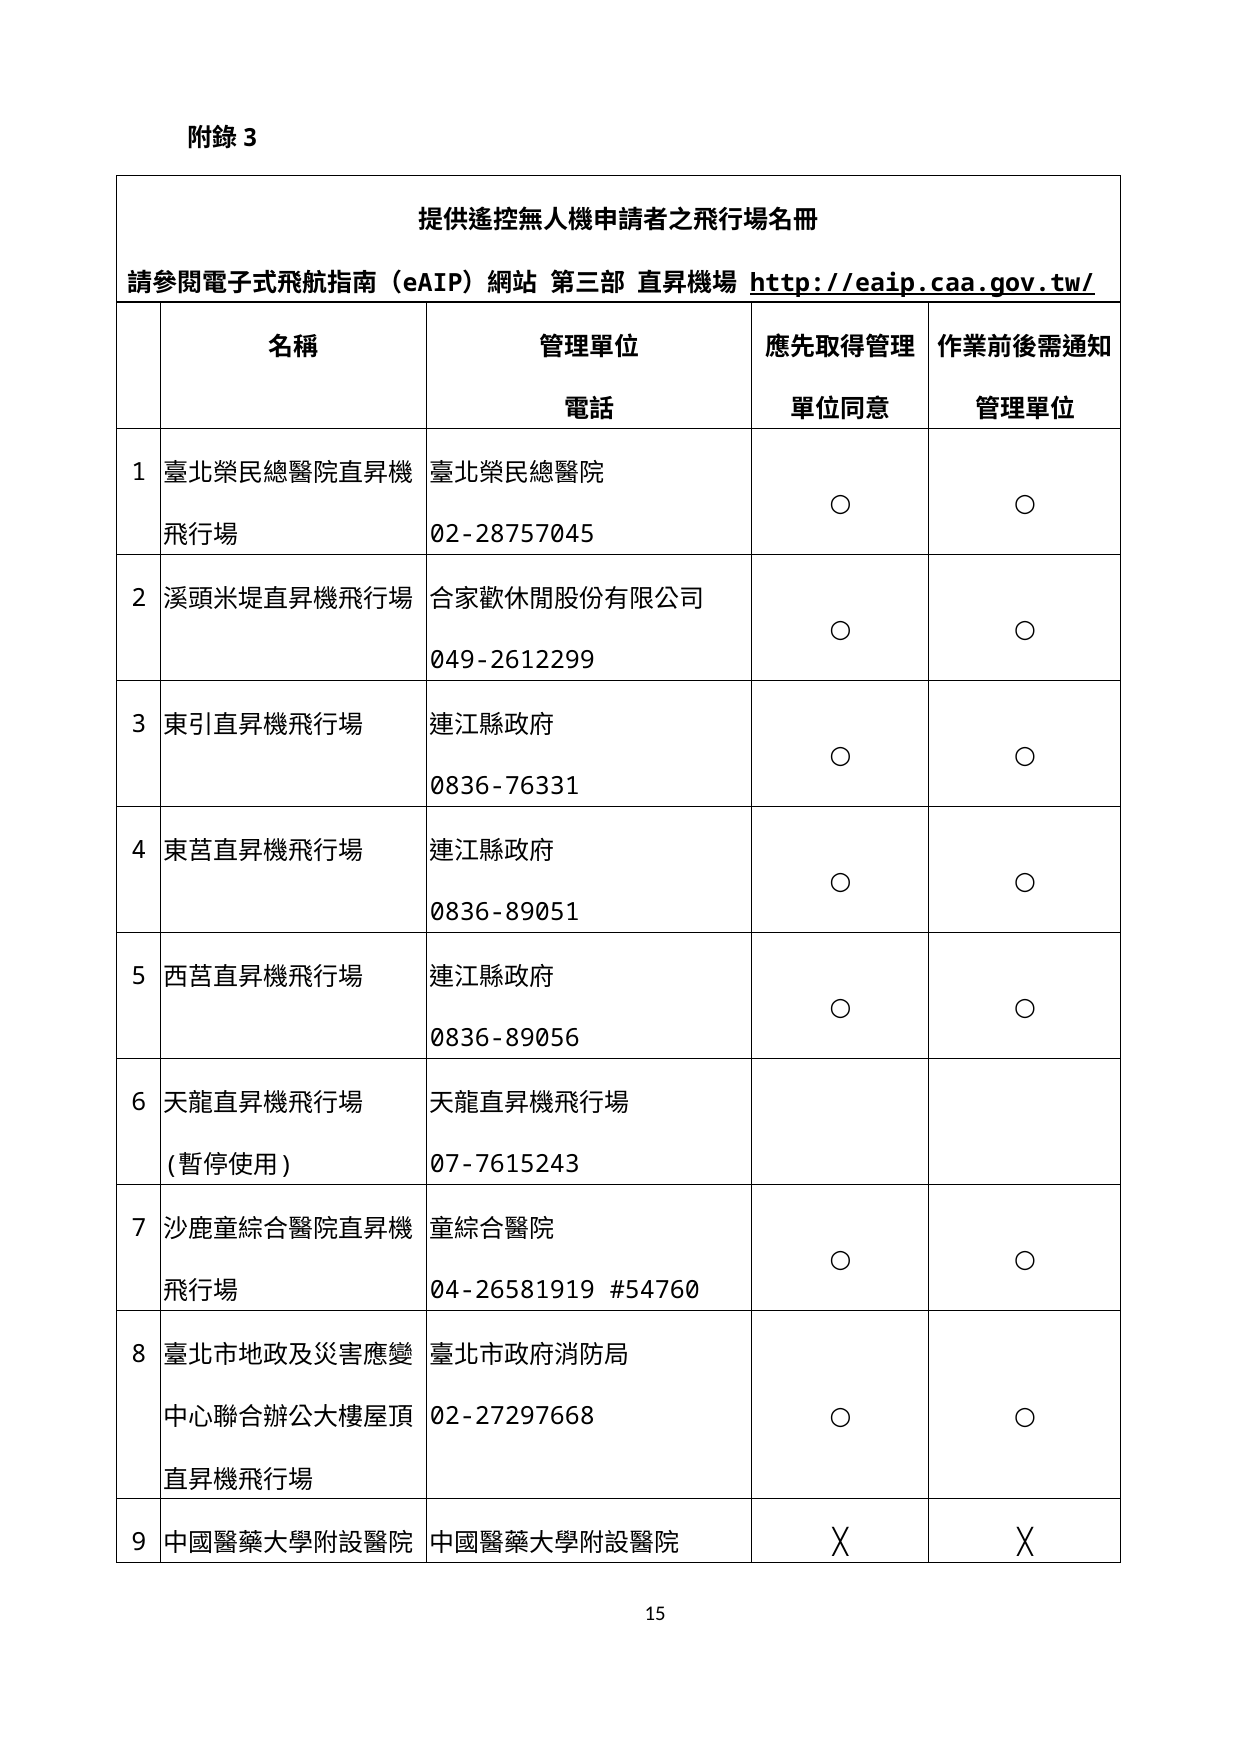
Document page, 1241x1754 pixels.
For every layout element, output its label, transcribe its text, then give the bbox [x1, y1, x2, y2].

table_cell 3 [117, 681, 160, 806]
table_cell ○ [929, 807, 1120, 932]
table_cell ○ [752, 807, 928, 932]
table_cell ○ [752, 933, 928, 1058]
table_cell [929, 1059, 1120, 1184]
table_cell 童綜合醫院 04-26581919 #54760 [427, 1185, 751, 1310]
table_cell ○ [752, 1311, 928, 1498]
text 附錄3 [187, 94, 1122, 157]
table_cell 溪頭米堤直昇機飛行場 [161, 555, 426, 679]
table_cell 中國醫藥大學附設醫院 [161, 1499, 426, 1562]
table_cell ╳ [929, 1499, 1120, 1562]
table_cell 連江縣政府 0836-76331 [427, 681, 751, 806]
table_cell 應先取得管理單位同意 [752, 303, 928, 427]
table_cell ○ [752, 681, 928, 806]
table_cell ○ [929, 429, 1120, 553]
table_cell 名稱 [161, 303, 426, 427]
table_cell 臺北市地政及災害應變中心聯合辦公大樓屋頂直昇機飛行場 [161, 1311, 426, 1498]
table_cell ○ [929, 1185, 1120, 1310]
table_cell 沙鹿童綜合醫院直昇機飛行場 [161, 1185, 426, 1310]
table_cell [752, 1059, 928, 1184]
table_cell 管理單位 電話 [427, 303, 751, 427]
table_cell 天龍直昇機飛行場 07-7615243 [427, 1059, 751, 1184]
table_cell 5 [117, 933, 160, 1058]
table_cell 7 [117, 1185, 160, 1310]
table_cell 作業前後需通知管理單位 [929, 303, 1120, 427]
table_cell 8 [117, 1311, 160, 1498]
table_cell 東莒直昇機飛行場 [161, 807, 426, 932]
table_cell [117, 303, 160, 427]
table_cell 中國醫藥大學附設醫院 [427, 1499, 751, 1562]
table_cell ○ [929, 555, 1120, 679]
table_cell ○ [929, 681, 1120, 806]
table_cell 合家歡休閒股份有限公司 049-2612299 [427, 555, 751, 679]
table_cell 天龍直昇機飛行場 (暫停使用) [161, 1059, 426, 1184]
table_cell 連江縣政府 0836-89051 [427, 807, 751, 932]
table_cell ○ [929, 933, 1120, 1058]
table_cell 6 [117, 1059, 160, 1184]
table_cell 1 [117, 429, 160, 553]
table_cell 臺北市政府消防局 02-27297668 [427, 1311, 751, 1498]
table_cell 4 [117, 807, 160, 932]
table_cell 9 [117, 1499, 160, 1562]
table_header 提供遙控無人機申請者之飛行場名冊 請參閱電子式飛航指南（eAIP）網站 第三部 直昇機場 http://eaip.caa.gov.tw/ [117, 176, 1120, 301]
table_cell 連江縣政府 0836-89056 [427, 933, 751, 1058]
table_cell 臺北榮民總醫院 02-28757045 [427, 429, 751, 553]
table_cell ○ [929, 1311, 1120, 1498]
table_cell ○ [752, 555, 928, 679]
table_cell ╳ [752, 1499, 928, 1562]
table_cell 西莒直昇機飛行場 [161, 933, 426, 1058]
table_cell 臺北榮民總醫院直昇機飛行場 [161, 429, 426, 553]
table_cell 東引直昇機飛行場 [161, 681, 426, 806]
table_cell ○ [752, 1185, 928, 1310]
table_cell ○ [752, 429, 928, 553]
table_cell 2 [117, 555, 160, 679]
